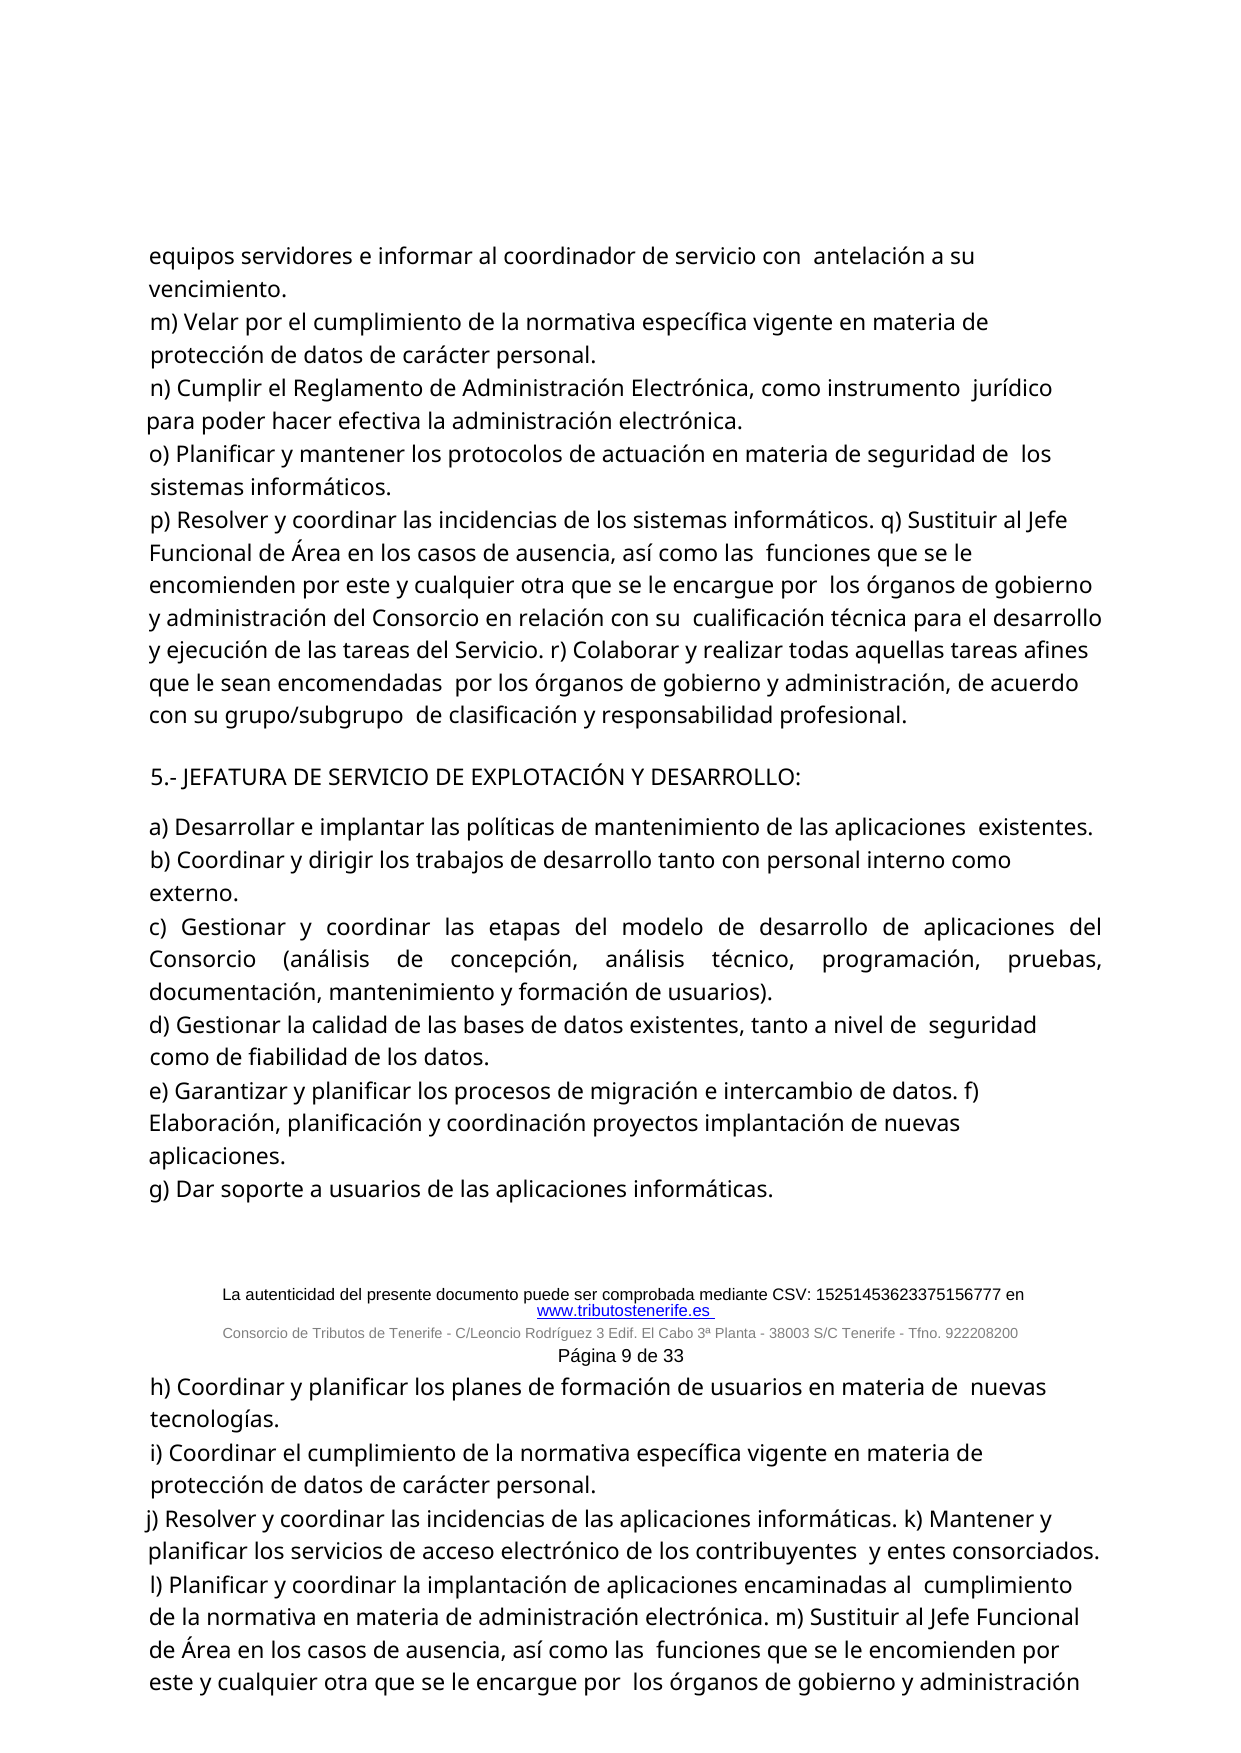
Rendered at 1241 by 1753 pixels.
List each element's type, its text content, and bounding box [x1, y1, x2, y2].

text c) Gestionar y coordinar las etapas del modelo de desarrollo de aplicaciones del Consorcio (análisis de concepción, análisis técnico, programación, pruebas, documentación, mantenimiento y formación de usuarios). [149, 910, 1103, 1007]
text i) Coordinar el cumplimiento de la normativa específica vigente en materia de protección de datos de carácter personal. [149, 1437, 1103, 1501]
text b) Coordinar y dirigir los trabajos de desarrollo tanto con personal interno como externo. [149, 844, 1103, 908]
text a) Desarrollar e implantar las políticas de mantenimiento de las aplicaciones existentes. [148, 811, 1103, 842]
text p) Resolver y coordinar las incidencias de los sistemas informáticos. q) Sustituir al Jefe Funcional de Área en los casos de ausencia, así como las funciones que se le encomienden por este y cualquier otra que se le encargue por los órganos de gobierno y administración del Consorcio en relación con su cualificación técnica para el desarrollo y ejecución de las tareas del Servicio. r) Colaborar y realizar todas aquellas tareas afines que le sean encomendadas por los órganos de gobierno y administración, de acuerdo con su grupo/subgrupo de clasificación y responsabilidad profesional. [148, 504, 1103, 730]
text j) Resolver y coordinar las incidencias de las aplicaciones informáticas. k) Mantener y planificar los servicios de acceso electrónico de los contribuyentes y entes consorciados. [146, 1503, 1103, 1567]
text d) Gestionar la calidad de las bases de datos existentes, tanto a nivel de seguridad como de fiabilidad de los datos. [149, 1009, 1103, 1073]
text h) Coordinar y planificar los planes de formación de usuarios en materia de nuevas tecnologías. [149, 1371, 1103, 1435]
text 5.- JEFATURA DE SERVICIO DE EXPLOTACIÓN Y DESARROLLO: [150, 761, 1132, 792]
text e) Garantizar y planificar los procesos de migración e intercambio de datos. f) Elaboración, planificación y coordinación proyectos implantación de nuevas aplicaciones. [148, 1075, 1103, 1171]
text o) Planificar y mantener los protocolos de actuación en materia de seguridad de los sistemas informáticos. [149, 438, 1103, 502]
text g) Dar soporte a usuarios de las aplicaciones informáticas. [148, 1173, 1132, 1204]
text Consorcio de Tributos de Tenerife - C/Leoncio Rodríguez 3 Edif. El Cabo 3ª Planta - 38003 S/C Tenerife - Tfno. 922208200 Página 9 de 33 [222, 1324, 1019, 1367]
text m) Velar por el cumplimiento de la normativa específica vigente en materia de protección de datos de carácter personal. [149, 306, 1103, 370]
text n) Cumplir el Reglamento de Administración Electrónica, como instrumento jurídico para poder hacer efectiva la administración electrónica. [146, 372, 1103, 436]
text La autenticidad del presente documento puede ser comprobada mediante CSV: 15251453623375156777 en www.tributostenerife.es [220, 1287, 1027, 1320]
text equipos servidores e informar al coordinador de servicio con antelación a su vencimiento. [149, 240, 1103, 304]
text l) Planificar y coordinar la implantación de aplicaciones encaminadas al cumplimiento de la normativa en materia de administración electrónica. m) Sustituir al Jefe Funcional de Área en los casos de ausencia, así como las funciones que se le encomienden por este y cualquier otra que se le encargue por los órganos de gobierno y administración [148, 1569, 1103, 1697]
